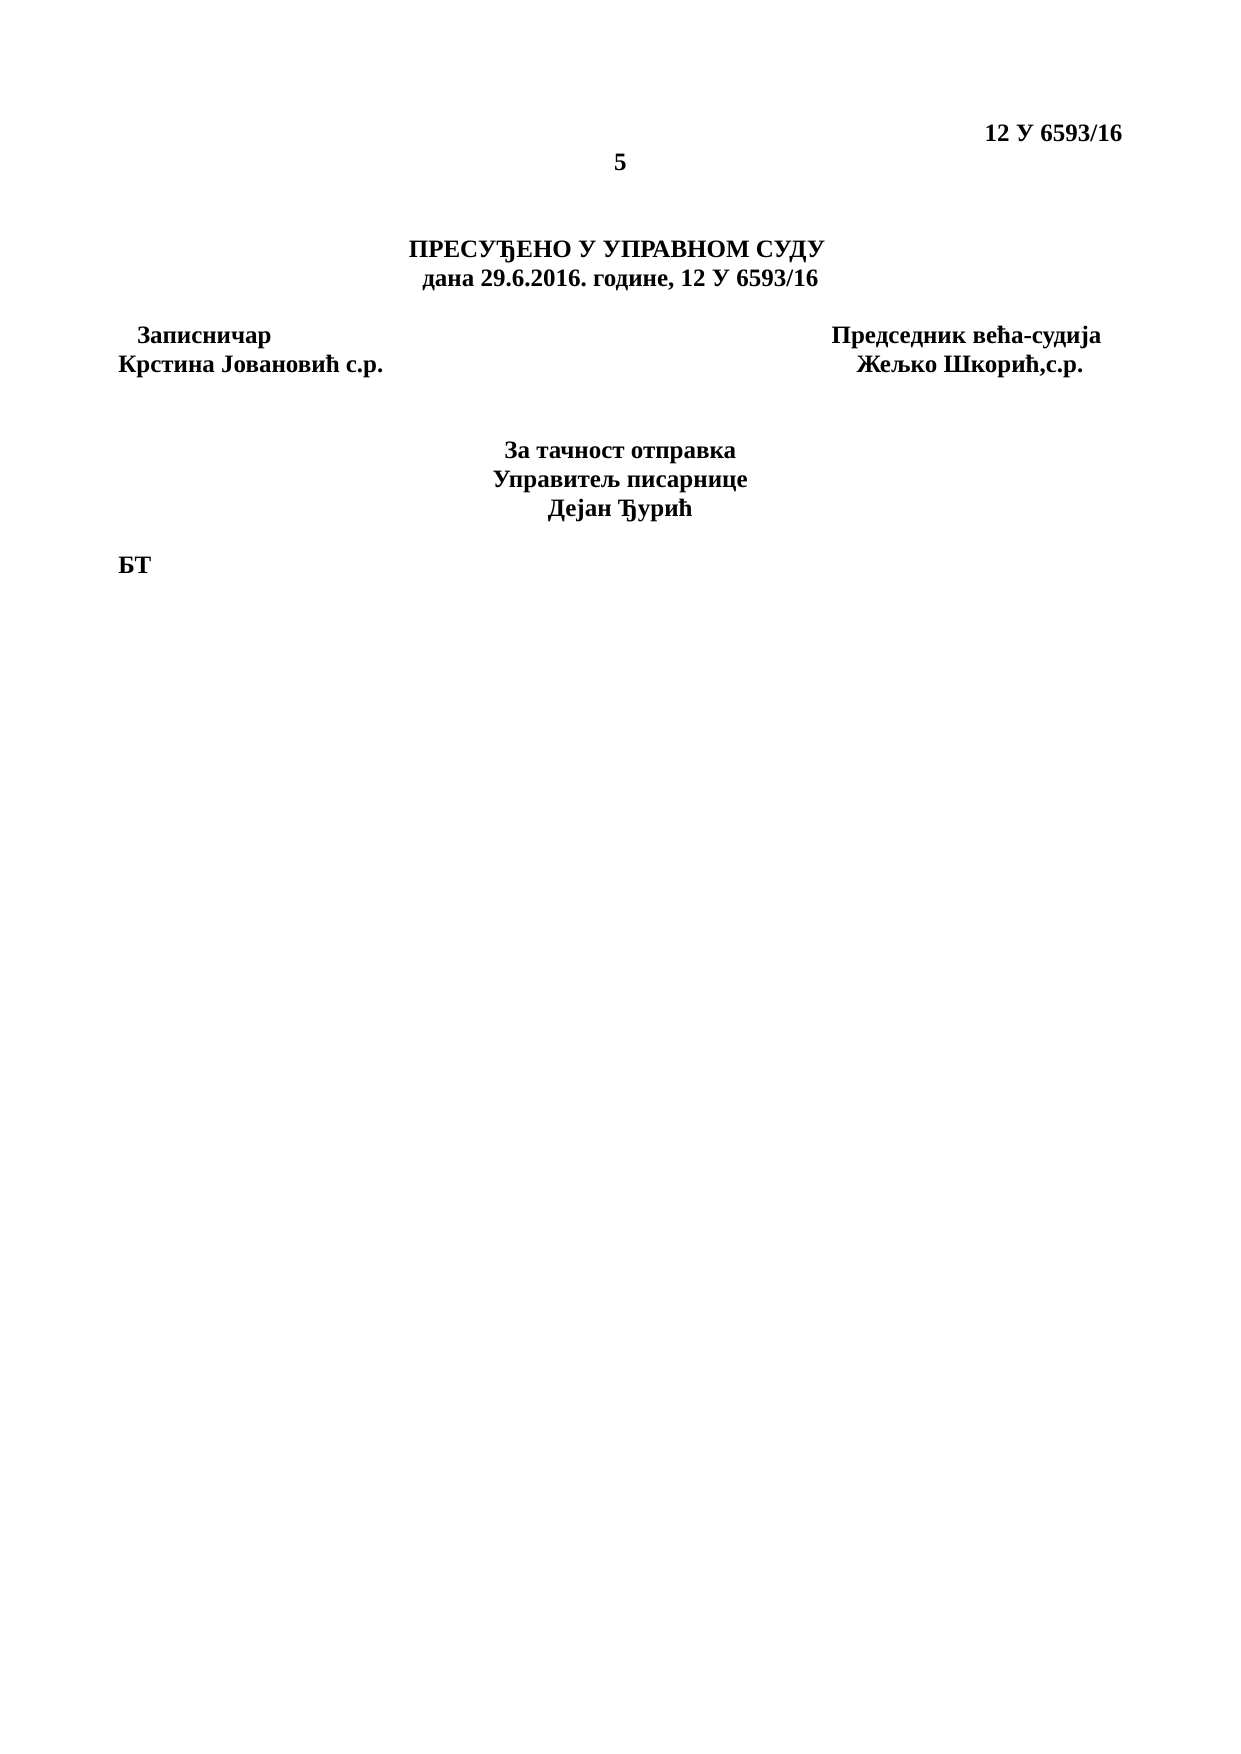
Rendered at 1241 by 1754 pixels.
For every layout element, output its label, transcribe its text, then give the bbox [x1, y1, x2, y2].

text Дејан Ђурић [118, 493, 1122, 521]
text За тачност отправка [118, 435, 1122, 464]
text БТ [118, 550, 1122, 579]
text Записничар Председник већа-судија [118, 320, 1122, 349]
text Крстина Јовановић с.р. Жељко Шкорић,с.р. [118, 349, 1122, 378]
text ПРЕСУЂЕНО У УПРАВНОМ СУДУ [118, 234, 1122, 263]
text дана 29.6.2016. године, 12 У 6593/16 [118, 263, 1122, 291]
text Управитељ писарнице [118, 464, 1122, 493]
